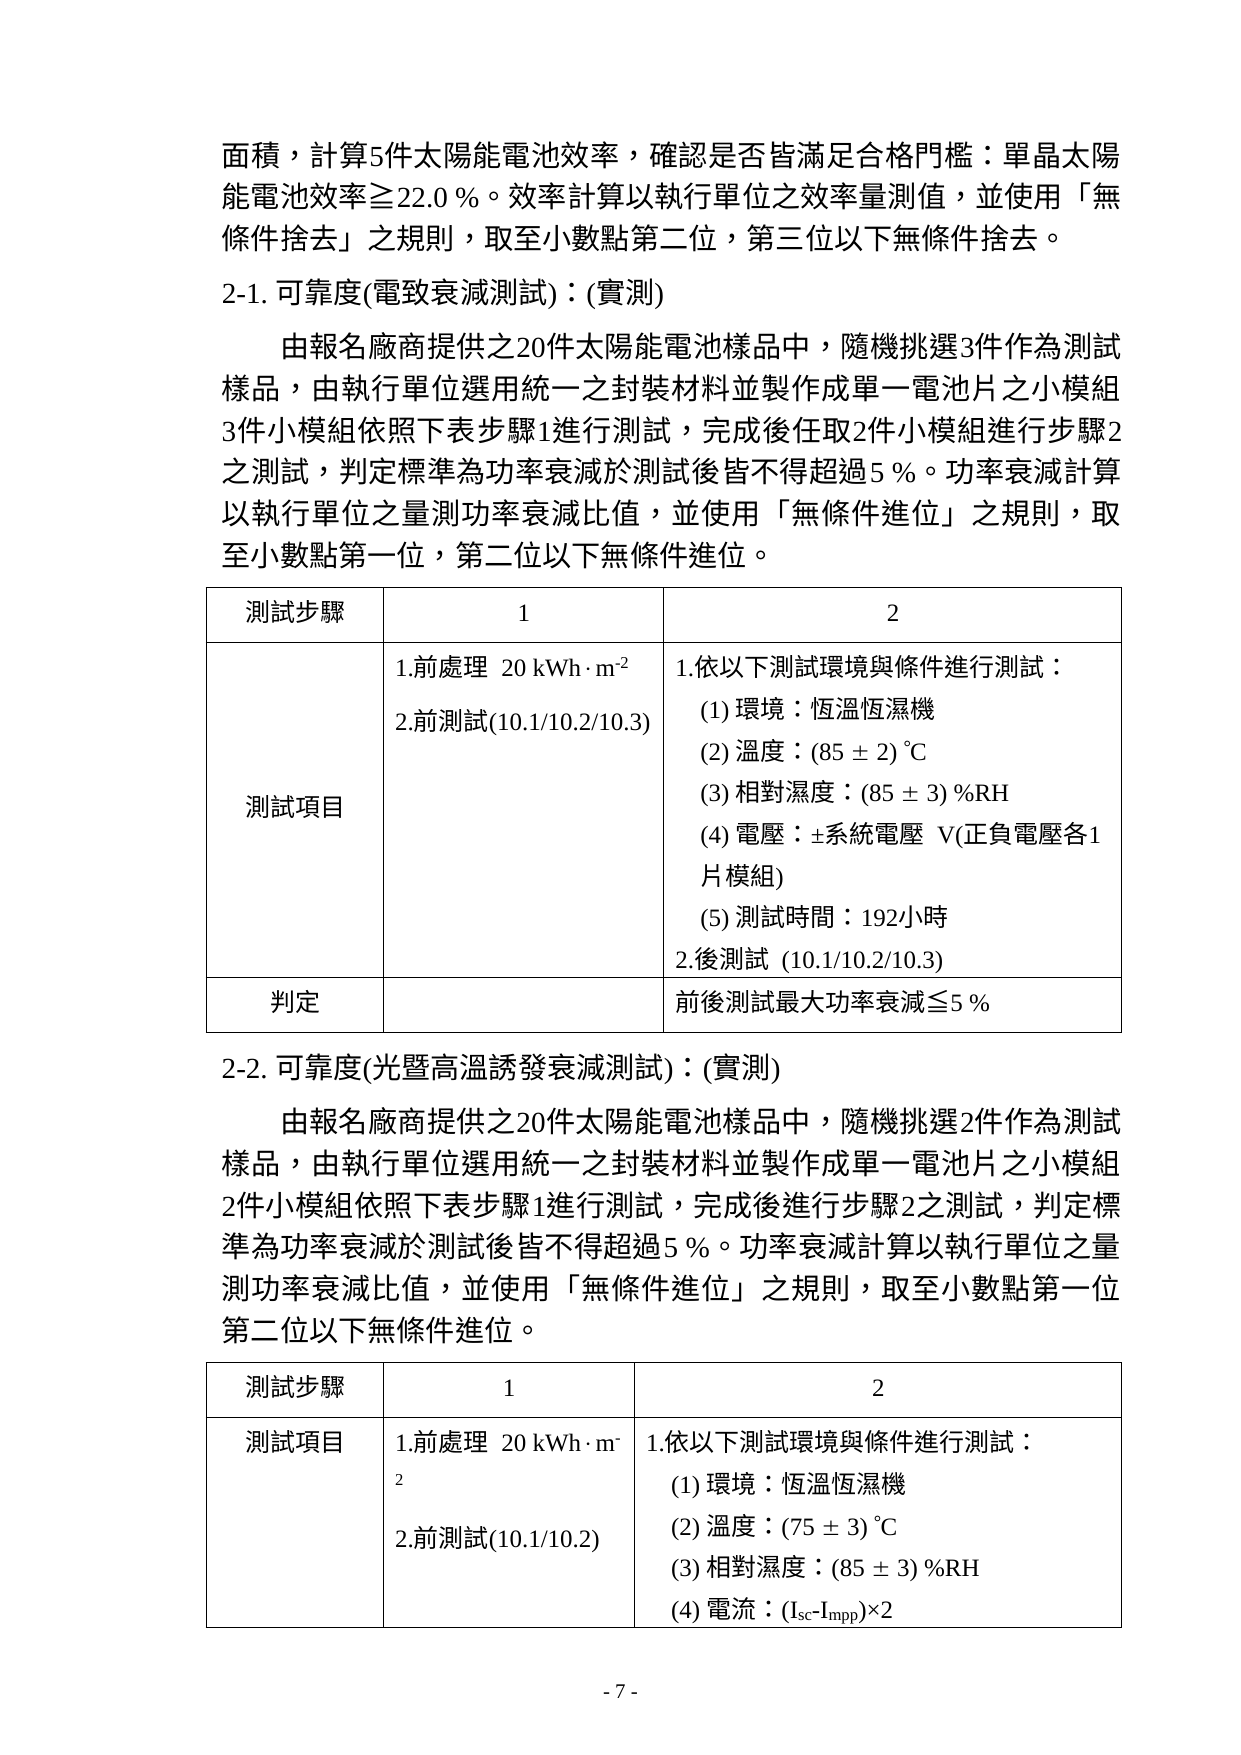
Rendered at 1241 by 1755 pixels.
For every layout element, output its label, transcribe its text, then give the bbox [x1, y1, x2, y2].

table_cell 1.前處理 20 kWhm-2 2.前測試(10.1/10.2) [384, 1418, 634, 1627]
text 2-1. 可靠度(電致衰減測試)：(實測) [222, 270, 1122, 312]
table_header 測試步驟 [207, 588, 383, 642]
text 由報名廠商提供之20件太陽能電池樣品中，隨機挑選2件作為測試樣品，由執行單位選用統一之封裝材料並製作成單一電池片之小模組。2件小模組依照下表步驟1進行測試，完成後進行步驟2之測試，判定標準為功率衰減於測試後皆不得超過5 %。功率衰減計算以執行單位之量測功率衰減比值，並使用「無條件進位」之規則，取至小數點第一位，第二位以下無條件進位。 [221, 1099, 1122, 1349]
text 由報名廠商提供之20件太陽能電池樣品中，隨機挑選3件作為測試樣品，由執行單位選用統一之封裝材料並製作成單一電池片之小模組。3件小模組依照下表步驟1進行測試，完成後任取2件小模組進行步驟2之測試，判定標準為功率衰減於測試後皆不得超過5 %。功率衰減計算以執行單位之量測功率衰減比值，並使用「無條件進位」之規則，取至小數點第一位，第二位以下無條件進位。 [221, 324, 1122, 574]
table_cell 1.依以下測試環境與條件進行測試： (1) 環境：恆溫恆濕機 (2) 溫度：(85  2) C (3) 相對濕度：(85  3) %RH (4) 電壓：±系統電壓 V(正負電壓各1片模組) (5) 測試時間：192小時 2.後測試 (10.1/10.2/10.3) [664, 643, 1121, 977]
table_header 1 [384, 588, 663, 642]
table_header 測試步驟 [207, 1363, 383, 1417]
text 2-2. 可靠度(光暨高溫誘發衰減測試)：(實測) [221, 1045, 1122, 1087]
table_cell 1.依以下測試環境與條件進行測試： (1) 環境：恆溫恆濕機 (2) 溫度：(75  3) C (3) 相對濕度：(85  3) %RH (4) 電流：(Isc-Impp)×2 [635, 1418, 1121, 1627]
table_cell 1.前處理 20 kWhm-2 2.前測試(10.1/10.2/10.3) [384, 643, 663, 977]
table_header 2 [664, 588, 1121, 642]
table_cell 前後測試最大功率衰減≦5 % [664, 978, 1121, 1032]
table_cell 測試項目 [207, 643, 383, 977]
table_cell [384, 978, 663, 1032]
table_cell 判定 [207, 978, 383, 1032]
table_header 2 [635, 1363, 1121, 1417]
text 面積，計算5件太陽能電池效率，確認是否皆滿足合格門檻：單晶太陽能電池效率≧22.0 %。效率計算以執行單位之效率量測值，並使用「無條件捨去」之規則，取至小數點第二位，第三位以下無條件捨去。 [221, 133, 1122, 258]
table_header 1 [384, 1363, 634, 1417]
table_cell 測試項目 [207, 1418, 383, 1627]
